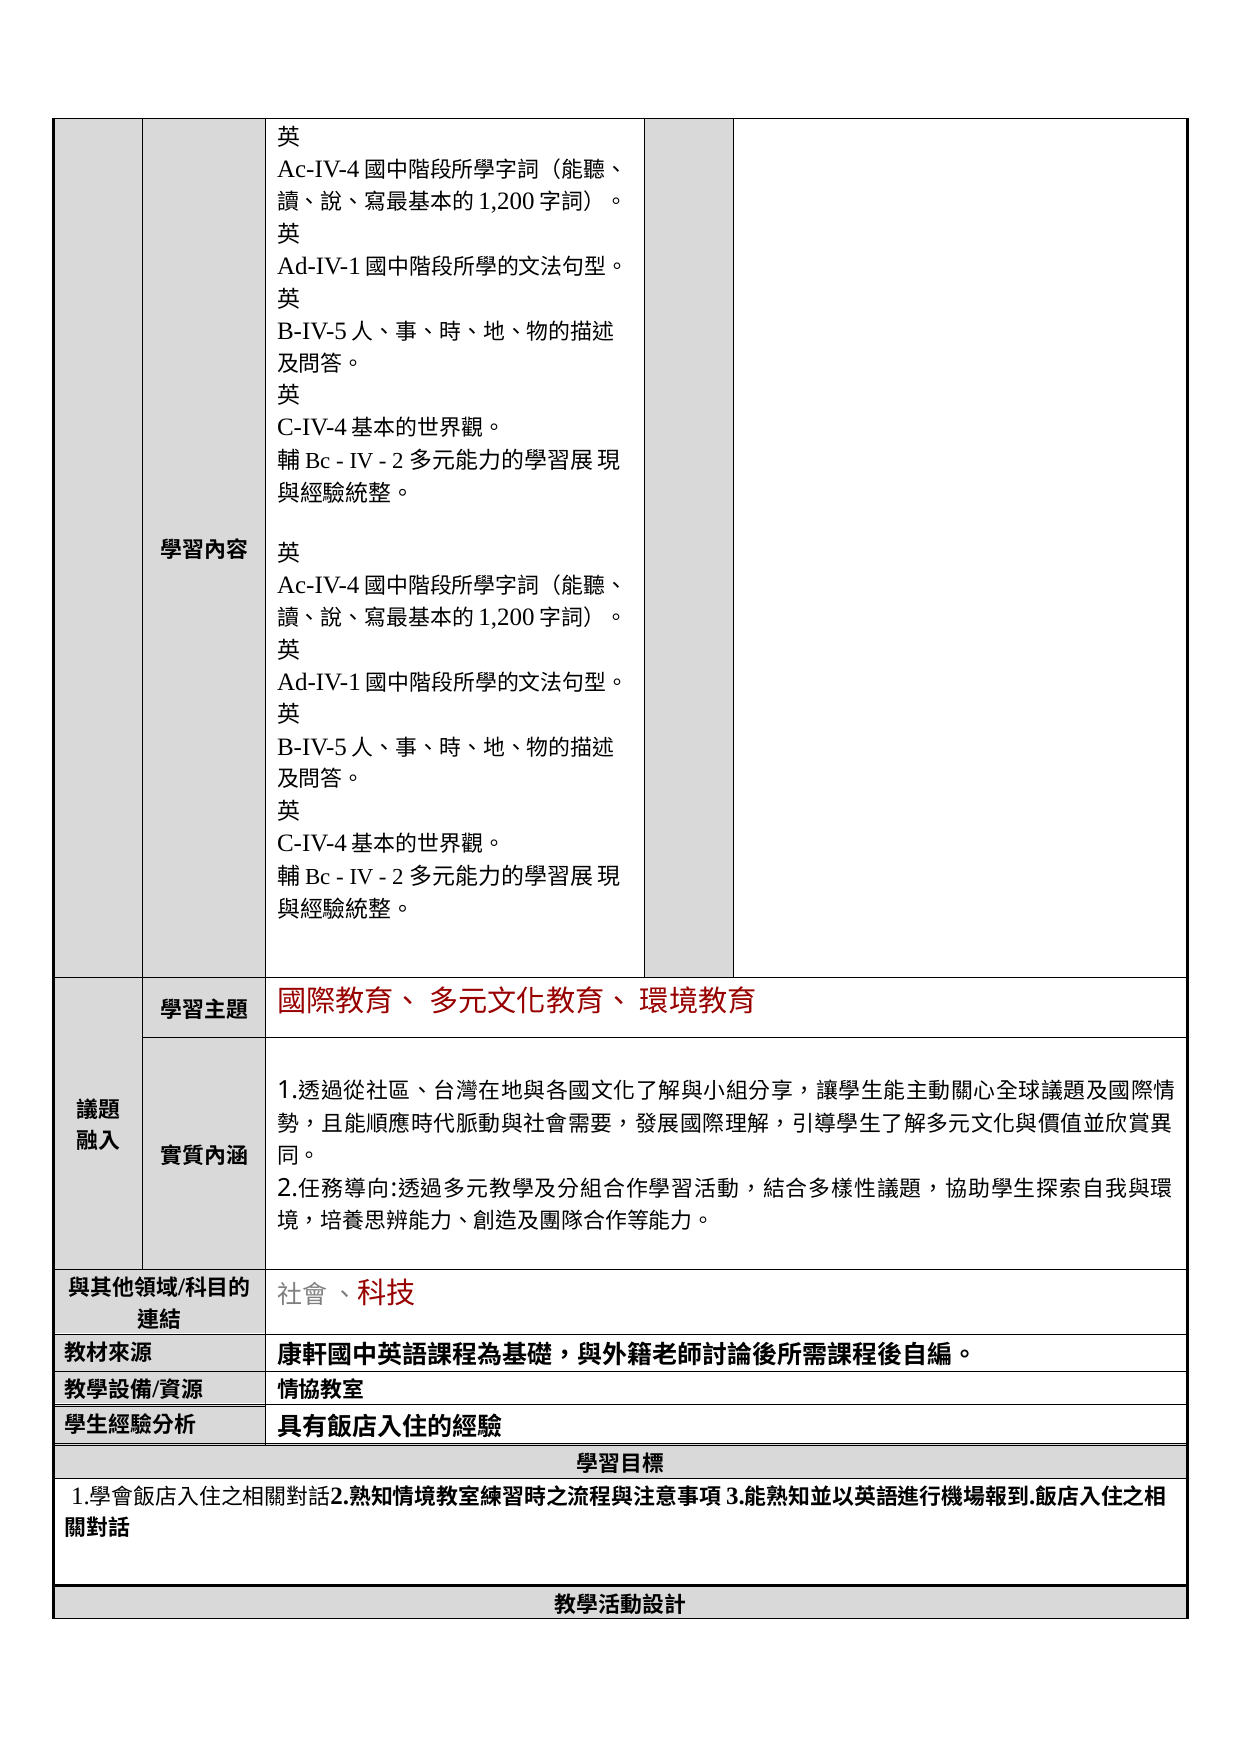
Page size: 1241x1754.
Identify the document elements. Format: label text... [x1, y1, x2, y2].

table_cell 與其他領域/科目的連結 [55, 1270, 265, 1333]
table_cell 學習主題 [143, 978, 265, 1037]
table_cell 教學活動設計 [55, 1587, 1186, 1618]
table_cell 社會 、科技 [266, 1270, 1186, 1333]
table_cell 具有飯店入住的經驗 [266, 1405, 1186, 1443]
table_cell 康軒國中英語課程為基礎，與外籍老師討論後所需課程後自編。 [266, 1335, 1186, 1371]
table_cell [645, 119, 733, 977]
table_cell 情協教室 [266, 1372, 1186, 1403]
table_cell 英 Ac-IV-4國中階段所學字詞（能聽、讀、說、寫最基本的1,200字詞）。 英 Ad-IV-1國中階段所學的文法句型。 英 B-IV-5人、事、時、地、物的描述及問答。 英 C-IV-4基本的世界觀。 輔 Bc - IV - 2 多元能力的學習展 現與經驗統整。 英 Ac-IV-4國中階段所學字詞（能聽、讀、說、寫最基本的1,200字詞）。 英 Ad-IV-1國中階段所學的文法句型。 英 B-IV-5人、事、時、地、物的描述及問答。 英 C-IV-4基本的世界觀。 輔 Bc - IV - 2 多元能力的學習展 現與經驗統整。 [266, 119, 644, 977]
table_cell 1.透過從社區、台灣在地與各國文化了解與小組分享，讓學生能主動關心全球議題及國際情勢，且能順應時代脈動與社會需要，發展國際理解，引導學生了解多元文化與價值並欣賞異同。 2.任務導向:透過多元教學及分組合作學習活動，結合多樣性議題，協助學生探索自我與環境，培養思辨能力、創造及團隊合作等能力。 [266, 1038, 1186, 1269]
table_cell 學生經驗分析 [55, 1407, 265, 1443]
table_cell 國際教育、 多元文化教育、 環境教育 [266, 978, 1186, 1037]
table_cell 議題 融入 [55, 978, 142, 1269]
table_cell 學習內容 [143, 119, 265, 977]
table_cell 學習目標 [55, 1446, 1186, 1478]
table_cell 教學設備/資源 [55, 1372, 265, 1403]
table_cell [734, 119, 1186, 977]
table_cell [55, 119, 142, 977]
table_cell 實質內涵 [143, 1038, 265, 1269]
table_cell 1.學會飯店入住之相關對話2.熟知情境教室練習時之流程與注意事項 3.能熟知並以英語進行機場報到.飯店入住之相關對話 [55, 1479, 1186, 1583]
table_cell 教材來源 [55, 1335, 265, 1371]
